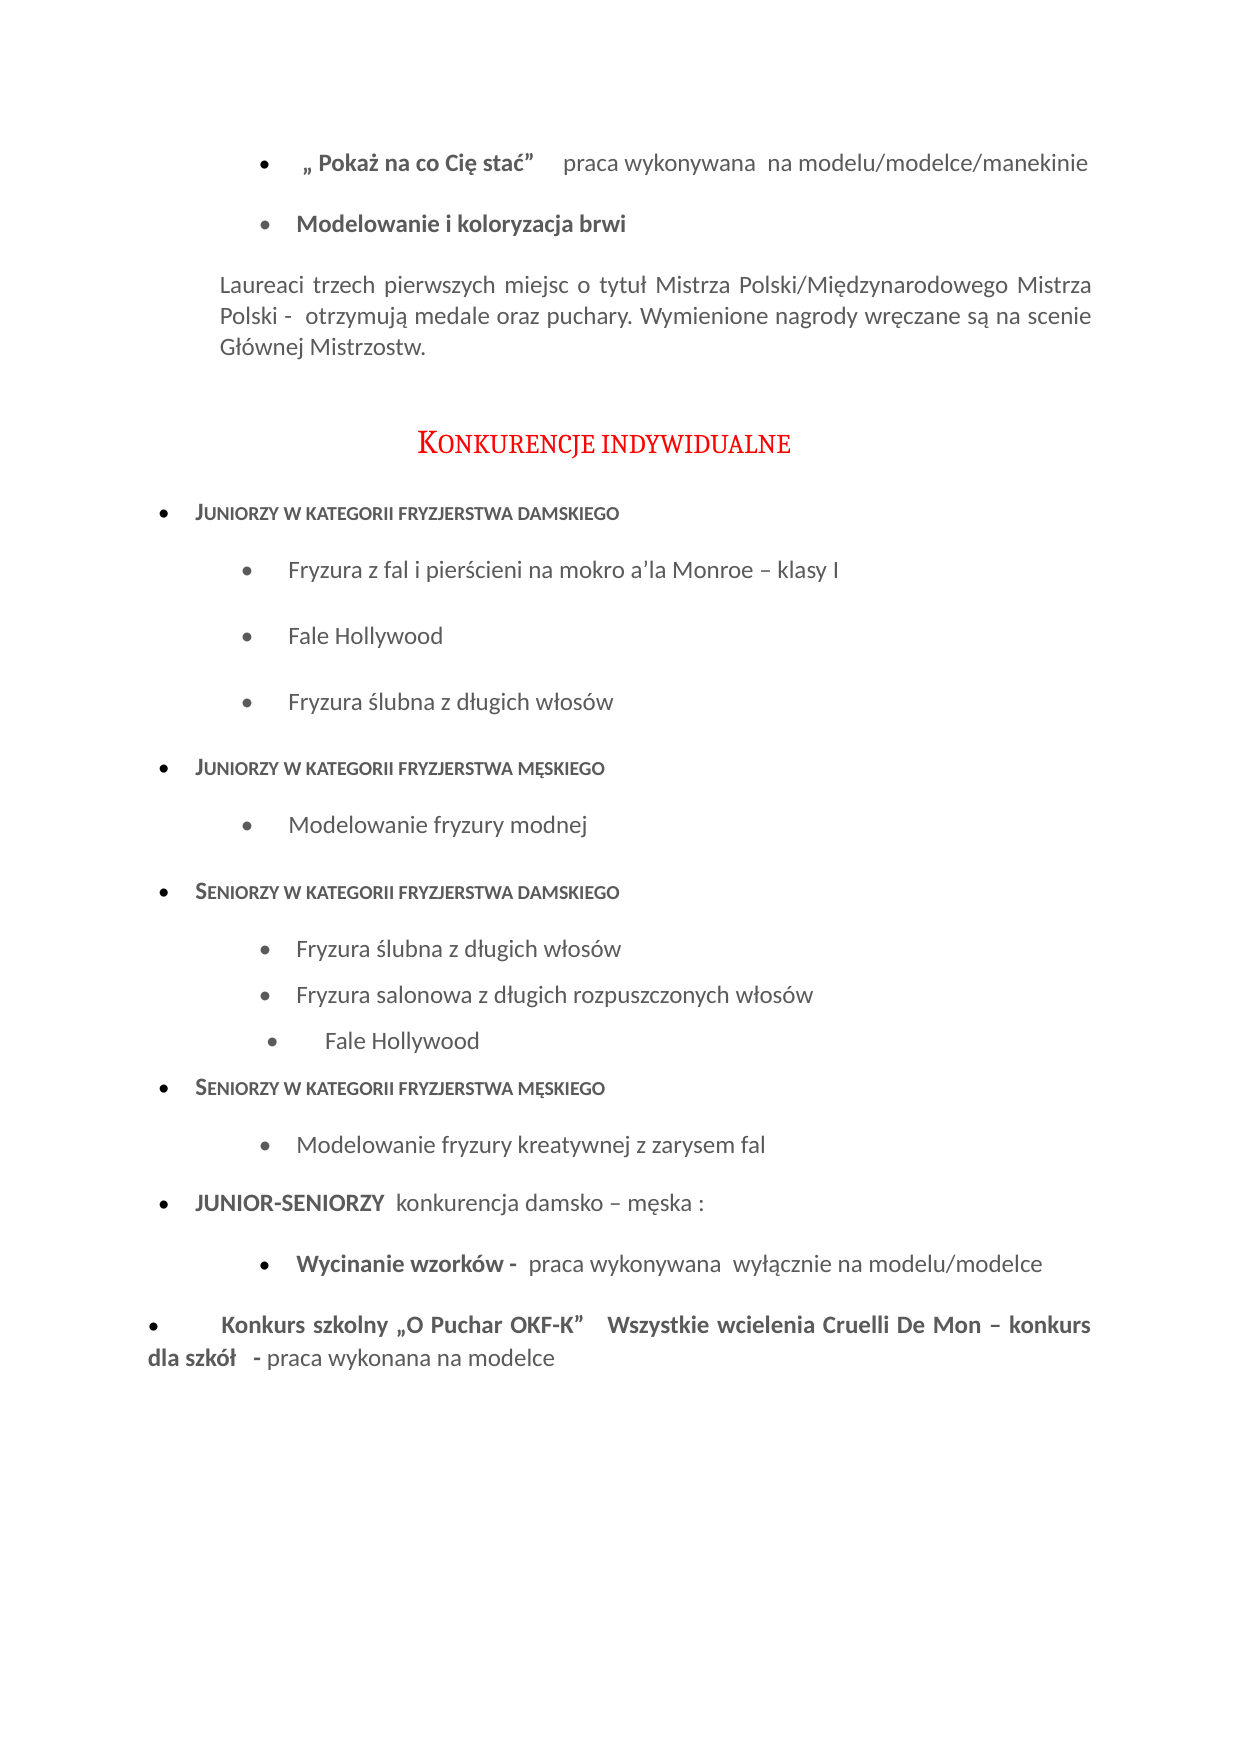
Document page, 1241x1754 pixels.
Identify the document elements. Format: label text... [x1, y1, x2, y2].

list Fale Hollywood [241, 620, 1093, 651]
list Fryzura ślubna z długich włosów [258, 933, 1093, 964]
list Fryzura salonowa z długich rozpuszczonych włosów [258, 979, 1093, 1010]
text KONKURENCJE INDYWIDUALNE [122, 424, 1086, 462]
list Modelowanie i koloryzacja brwi [259, 209, 1093, 239]
list „ Pokaż na co Cię stać” praca wykonywana na modelu/modelce/manekinie [259, 148, 1093, 178]
list SENIORZY W KATEGORII FRYZJERSTWA MĘSKIEGO [158, 1071, 1093, 1101]
list Fale Hollywood [251, 1025, 1093, 1055]
text Laureaci trzech pierwszych miejsc o tytuł Mistrza Polski/Międzynarodowego Mistrza Polski - otrzymują medale oraz puchary. Wymienione nagrody wręczane są na scenie Głównej Mistrzostw. [219, 270, 1093, 361]
list Konkurs szkolny „O Puchar OKF-K” Wszystkie wcielenia Cruelli De Mon – konkurs dla szkół - praca wykonana na modelce [148, 1309, 1093, 1373]
list Fryzura ślubna z długich włosów [241, 686, 1093, 716]
list SENIORZY W KATEGORII FRYZJERSTWA DAMSKIEGO [158, 875, 1093, 906]
list Modelowanie fryzury modnej [241, 810, 1093, 840]
list JUNIOR-SENIORZY konkurencja damsko – męska : [158, 1187, 1093, 1217]
list JUNIORZY W KATEGORII FRYZJERSTWA DAMSKIEGO [158, 497, 1093, 527]
list Modelowanie fryzury kreatywnej z zarysem fal [258, 1129, 1093, 1159]
list Fryzura z fal i pierścieni na mokro a’la Monroe – klasy I [241, 555, 1093, 585]
list JUNIORZY W KATEGORII FRYZJERSTWA MĘSKIEGO [158, 752, 1093, 782]
list Wycinanie wzorków - praca wykonywana wyłącznie na modelu/modelce [259, 1248, 1093, 1278]
